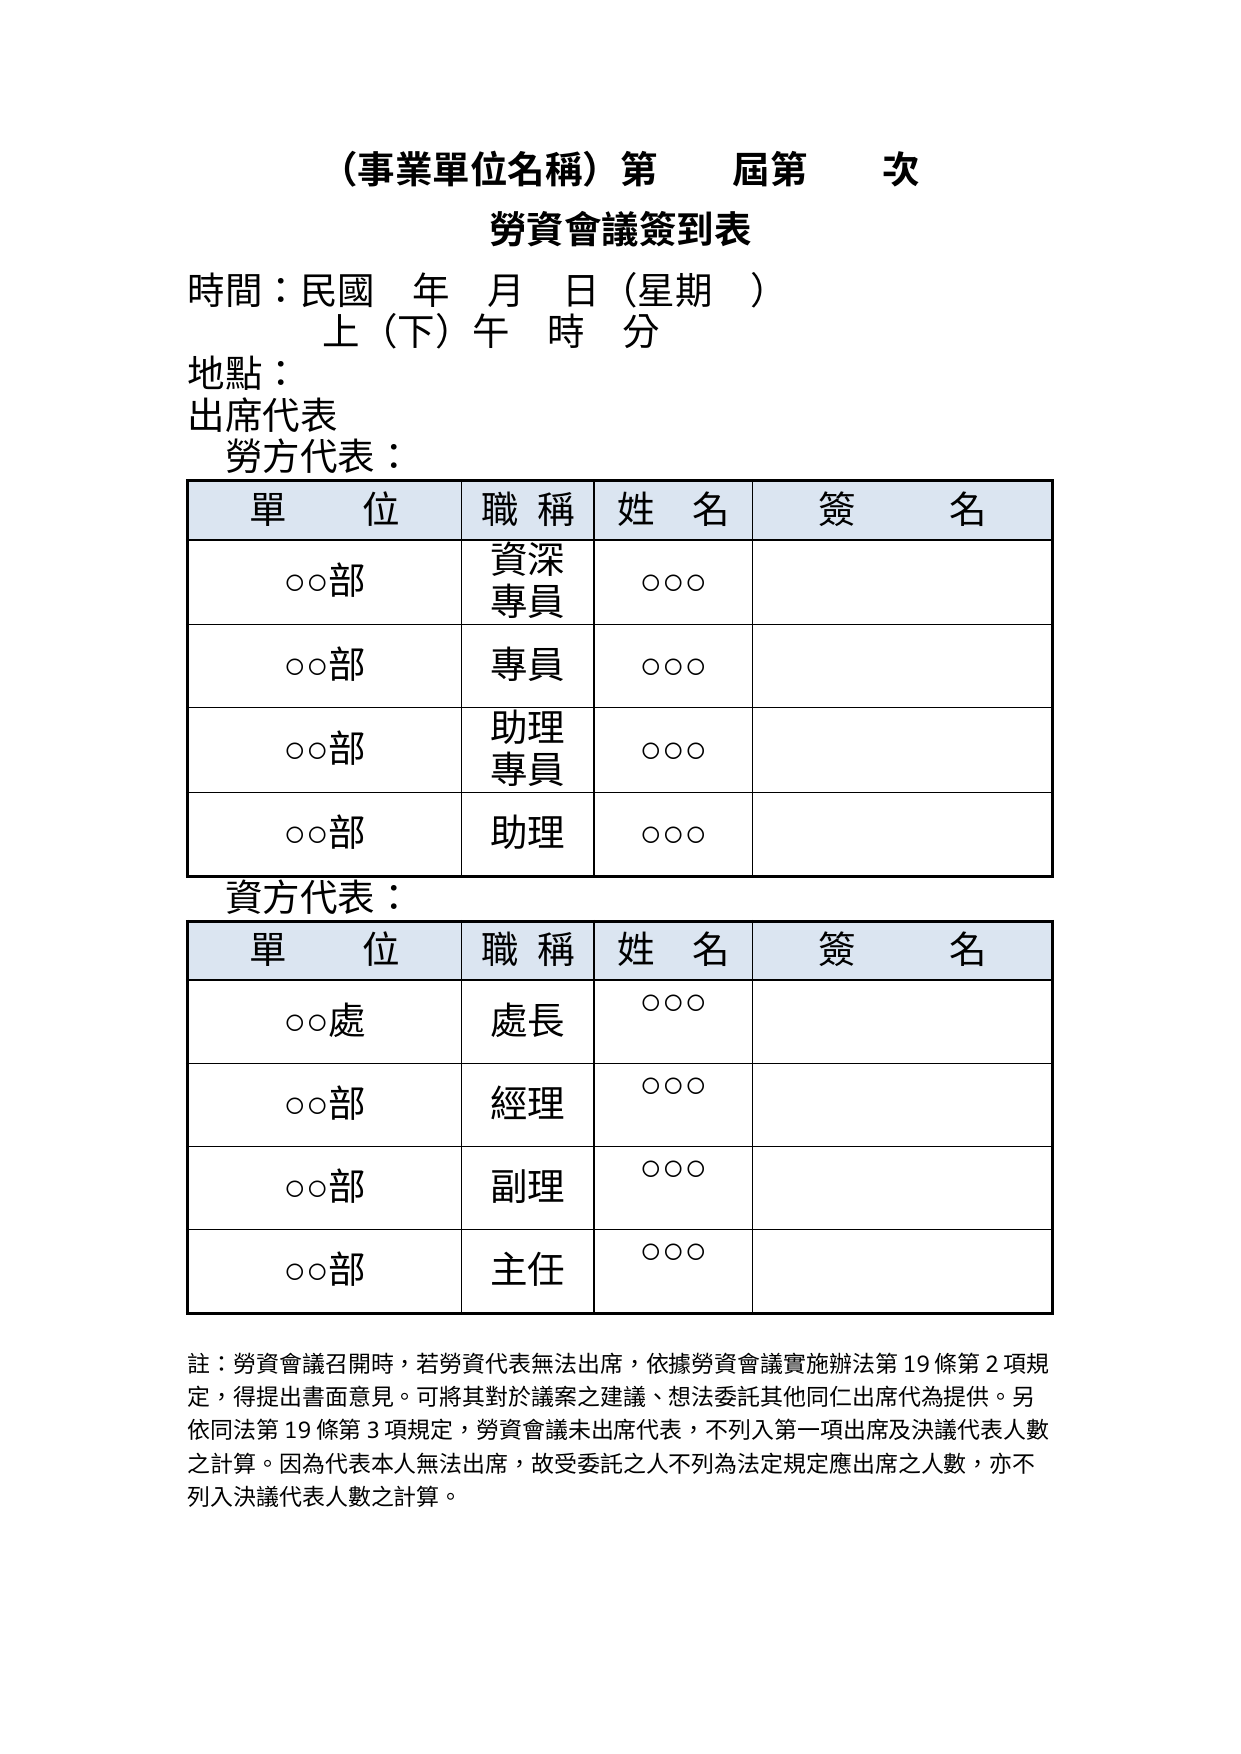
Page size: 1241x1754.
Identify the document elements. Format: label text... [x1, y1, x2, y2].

table_cell ○○○ [595, 1230, 752, 1312]
table_cell 助理 [462, 793, 593, 875]
table_header 簽 名 [753, 482, 1051, 539]
table_cell [753, 1064, 1051, 1146]
table_header 姓 名 [595, 482, 752, 539]
table_header 職 稱 [462, 923, 593, 979]
table_cell 助理 專員 [462, 708, 593, 792]
table_cell ○○○ [595, 1147, 752, 1229]
table_cell ○○處 [189, 981, 461, 1062]
table_cell [753, 708, 1051, 792]
table_cell ○○○ [595, 1064, 752, 1146]
table_cell 處長 [462, 981, 593, 1062]
text 時間：民國 年 月 日（星期 ） [187, 271, 1053, 312]
text 勞資會議簽到表 [187, 210, 1053, 252]
table_header 職 稱 [462, 482, 593, 539]
table_cell ○○部 [189, 1230, 461, 1312]
table_cell ○○○ [595, 541, 752, 624]
table_header 姓 名 [595, 923, 752, 979]
table_header 單 位 [189, 482, 461, 539]
text 勞方代表： [187, 437, 1053, 479]
table_cell ○○部 [189, 1064, 461, 1146]
text （事業單位名稱）第 屆第 次 [187, 150, 1053, 192]
table_cell ○○○ [595, 625, 752, 707]
table_header 單 位 [189, 923, 461, 979]
table_cell ○○部 [189, 1147, 461, 1229]
table_cell ○○部 [189, 541, 461, 624]
table_cell [753, 981, 1051, 1062]
table_cell ○○部 [189, 708, 461, 792]
table_cell [753, 793, 1051, 875]
table_cell 副理 [462, 1147, 593, 1229]
text 地點： [187, 354, 1053, 396]
text 資方代表： [187, 878, 1053, 920]
table_cell [753, 541, 1051, 624]
table_cell [753, 1230, 1051, 1312]
text 上（下）午 時 分 [187, 312, 1053, 354]
table_cell ○○○ [595, 708, 752, 792]
table_cell 主任 [462, 1230, 593, 1312]
text 註：勞資會議召開時，若勞資代表無法出席，依據勞資會議實施辦法第19條第2項規定，得提出書面意見。可將其對於議案之建議、想法委託其他同仁出席代為提供。另依同法第19條第3項規定，勞資會議未出席代表，不列入第一項出席及決議代表人數之計算。因為代表本人無法出席，故受委託之人不列為法定規定應出席之人數，亦不列入決議代表人數之計算。 [187, 1346, 1053, 1512]
table_cell 經理 [462, 1064, 593, 1146]
table_cell ○○○ [595, 981, 752, 1062]
table_cell 資深 專員 [462, 541, 593, 624]
text 出席代表 [187, 396, 1053, 437]
table_cell 專員 [462, 625, 593, 707]
table_cell ○○○ [595, 793, 752, 875]
table_cell [753, 1147, 1051, 1229]
table_header 簽 名 [753, 923, 1051, 979]
table_cell [753, 625, 1051, 707]
table_cell ○○部 [189, 625, 461, 707]
table_cell ○○部 [189, 793, 461, 875]
